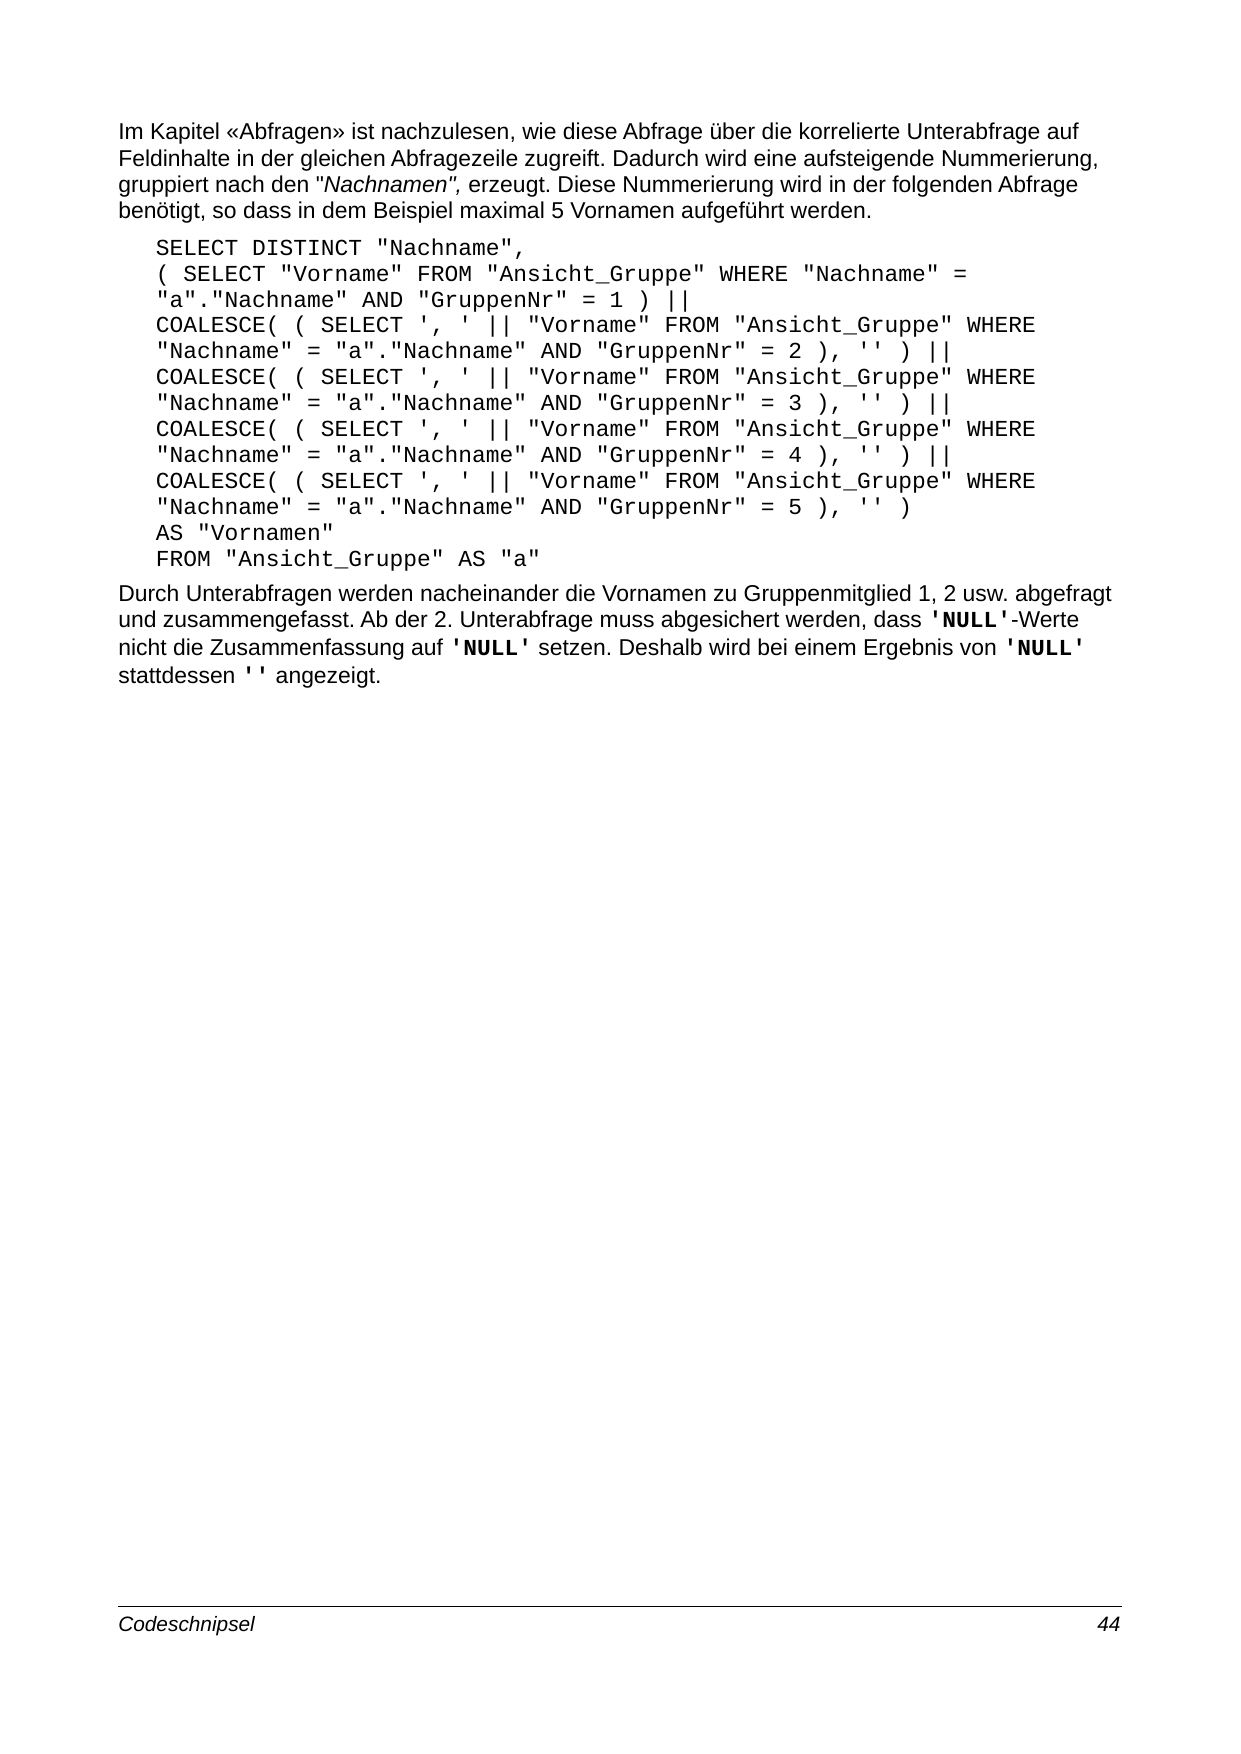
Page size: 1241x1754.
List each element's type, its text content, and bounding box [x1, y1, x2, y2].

text COALESCE( ( SELECT ', ' || "Vorname" FROM "Ansicht_Gruppe" WHERE "Nachname" = "a"."Nachname" AND "GruppenNr" = 4 ), '' ) || [156, 418, 1122, 469]
text Durch Unterabfragen werden nacheinander die Vornamen zu Gruppenmitglied 1, 2 usw. abgefragt und zusammengefasst. Ab der 2. Unterabfrage muss abgesichert werden, dass 'NULL'-Werte nicht die Zusammenfassung auf 'NULL' setzen. Deshalb wird bei einem Ergebnis von 'NULL' stattdessen '' angezeigt. [118, 579, 1122, 691]
text Im Kapitel «Abfragen» ist nachzulesen, wie diese Abfrage über die korrelierte Unterabfrage auf Feldinhalte in der gleichen Abfragezeile zugreift. Dadurch wird eine aufsteigende Nummerierung, gruppiert nach den "Nachnamen", erzeugt. Diese Nummerierung wird in der folgenden Abfrage benötigt, so dass in dem Beispiel maximal 5 Vornamen aufgeführt werden. [118, 118, 1122, 223]
text COALESCE( ( SELECT ', ' || "Vorname" FROM "Ansicht_Gruppe" WHERE "Nachname" = "a"."Nachname" AND "GruppenNr" = 3 ), '' ) || [156, 366, 1122, 418]
text SELECT DISTINCT "Nachname", [156, 236, 1122, 262]
text ( SELECT "Vorname" FROM "Ansicht_Gruppe" WHERE "Nachname" = "a"."Nachname" AND "GruppenNr" = 1 ) || [156, 262, 1122, 314]
text COALESCE( ( SELECT ', ' || "Vorname" FROM "Ansicht_Gruppe" WHERE "Nachname" = "a"."Nachname" AND "GruppenNr" = 5 ), '' ) [156, 469, 1122, 521]
text COALESCE( ( SELECT ', ' || "Vorname" FROM "Ansicht_Gruppe" WHERE "Nachname" = "a"."Nachname" AND "GruppenNr" = 2 ), '' ) || [156, 314, 1122, 366]
text AS "Vornamen" [156, 521, 1122, 547]
text FROM "Ansicht_Gruppe" AS "a" [156, 547, 1122, 573]
